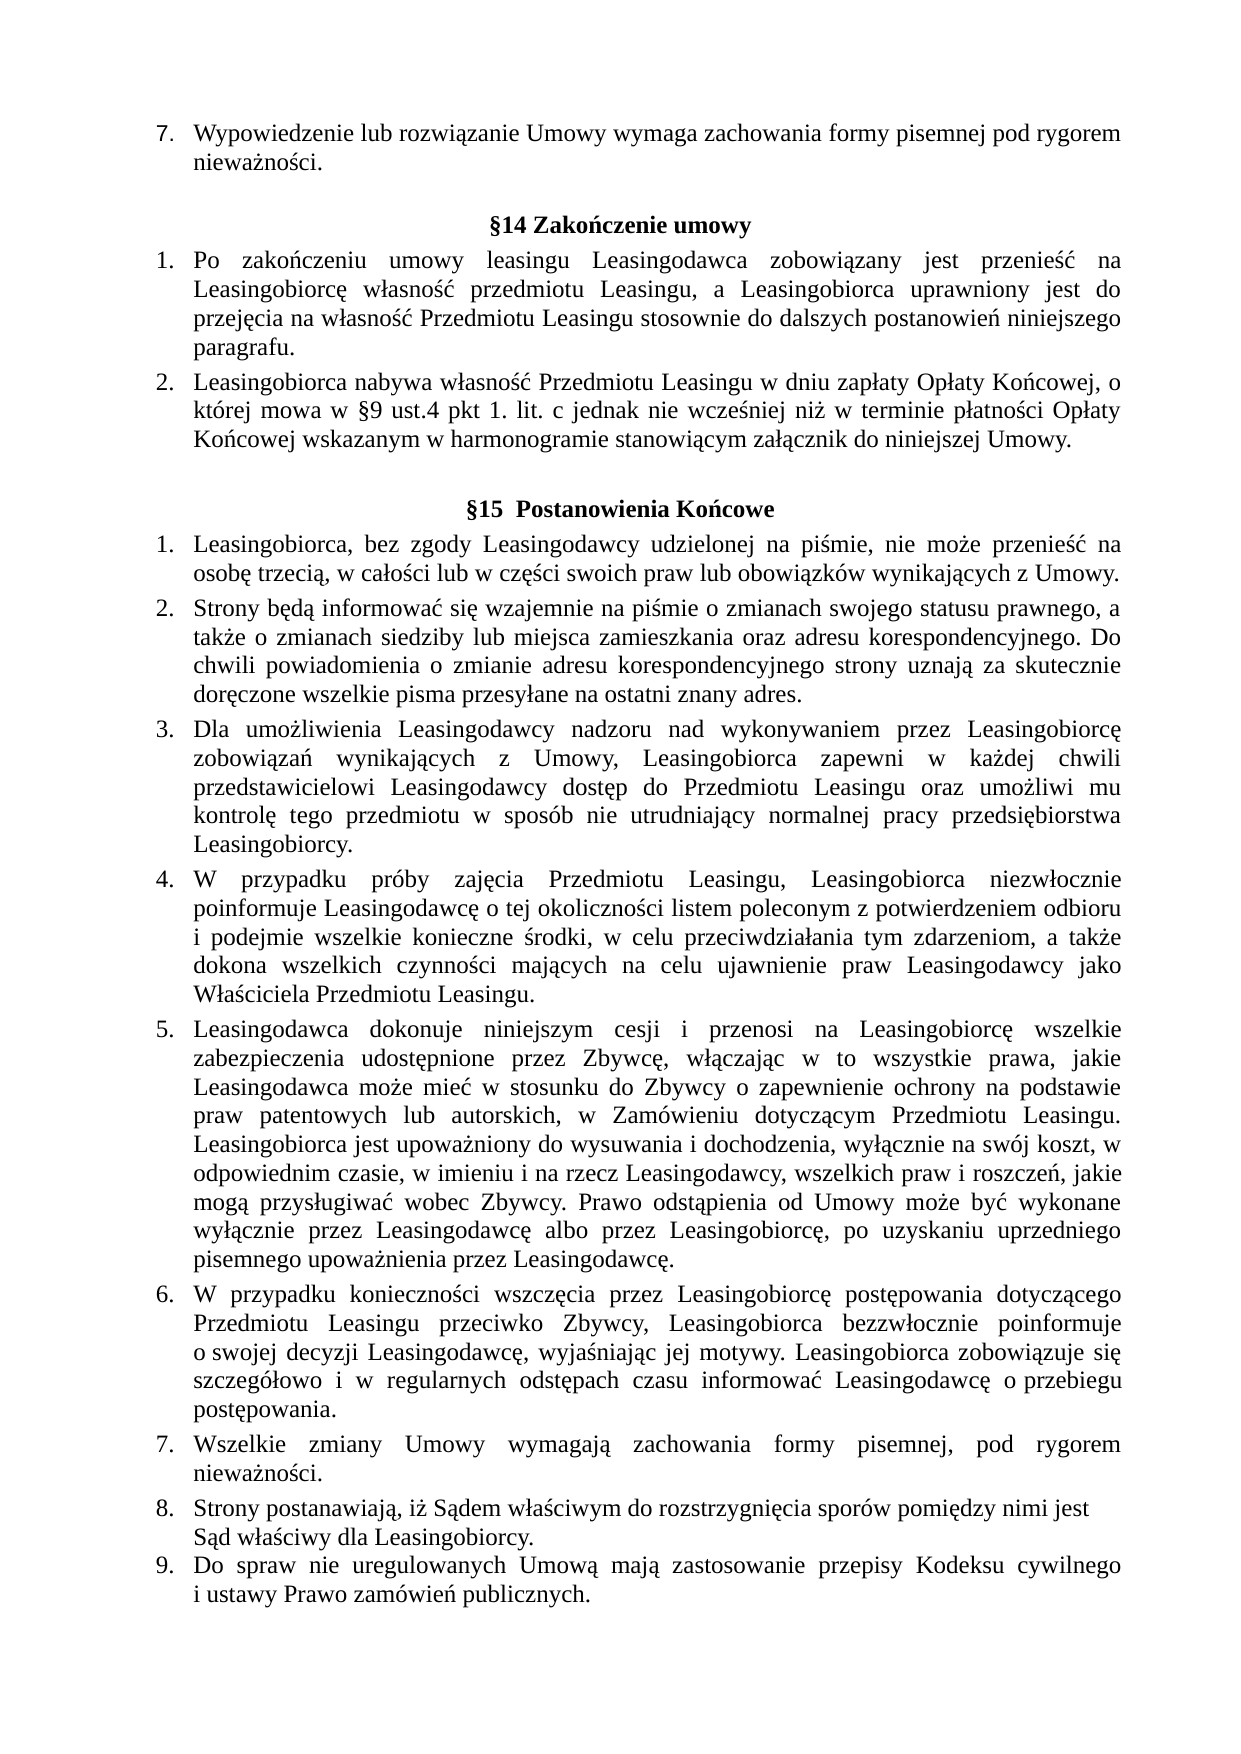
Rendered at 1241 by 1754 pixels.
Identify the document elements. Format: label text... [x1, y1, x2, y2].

list Dla umożliwienia Leasingodawcy nadzoru nad wykonywaniem przez Leasingobiorcę zobowiązań wynikających z Umowy, Leasingobiorca zapewni w każdej chwili przedstawicielowi Leasingodawcy dostęp do Przedmiotu Leasingu oraz umożliwi mu kontrolę tego przedmiotu w sposób nie utrudniający normalnej pracy przedsiębiorstwa Leasingobiorcy. [156, 714, 1122, 858]
list Wypowiedzenie lub rozwiązanie Umowy wymaga zachowania formy pisemnej pod rygorem nieważności. [156, 118, 1122, 176]
list Do spraw nie uregulowanych Umową mają zastosowanie przepisy Kodeksu cywilnego i ustawy Prawo zamówień publicznych. [156, 1551, 1122, 1608]
list Strony postanawiają, iż Sądem właściwym do rozstrzygnięcia sporów pomiędzy nimi jest Sąd właściwy dla Leasingobiorcy. [156, 1493, 1122, 1551]
list Leasingodawca dokonuje niniejszym cesji i przenosi na Leasingobiorcę wszelkie zabezpieczenia udostępnione przez Zbywcę, włączając w to wszystkie prawa, jakie Leasingodawca może mieć w stosunku do Zbywcy o zapewnienie ochrony na podstawie praw patentowych lub autorskich, w Zamówieniu dotyczącym Przedmiotu Leasingu. Leasingobiorca jest upoważniony do wysuwania i dochodzenia, wyłącznie na swój koszt, w odpowiednim czasie, w imieniu i na rzecz Leasingodawcy, wszelkich praw i roszczeń, jakie mogą przysługiwać wobec Zbywcy. Prawo odstąpienia od Umowy może być wykonane wyłącznie przez Leasingodawcę albo przez Leasingobiorcę, po uzyskaniu uprzedniego pisemnego upoważnienia przez Leasingodawcę. [156, 1014, 1122, 1273]
list Wszelkie zmiany Umowy wymagają zachowania formy pisemnej, pod rygorem nieważności. [156, 1429, 1122, 1487]
list Leasingobiorca nabywa własność Przedmiotu Leasingu w dniu zapłaty Opłaty Końcowej, o której mowa w §9 ust.4 pkt 1. lit. c jednak nie wcześniej niż w terminie płatności Opłaty Końcowej wskazanym w harmonogramie stanowiącym załącznik do niniejszej Umowy. [156, 367, 1122, 453]
list Leasingobiorca, bez zgody Leasingodawcy udzielonej na piśmie, nie może przenieść na osobę trzecią, w całości lub w części swoich praw lub obowiązków wynikających z Umowy. [156, 529, 1122, 587]
list Po zakończeniu umowy leasingu Leasingodawca zobowiązany jest przenieść na Leasingobiorcę własność przedmiotu Leasingu, a Leasingobiorca uprawniony jest do przejęcia na własność Przedmiotu Leasingu stosownie do dalszych postanowień niniejszego paragrafu. [156, 246, 1122, 361]
list W przypadku próby zajęcia Przedmiotu Leasingu, Leasingobiorca niezwłocznie poinformuje Leasingodawcę o tej okoliczności listem poleconym z potwierdzeniem odbioru i podejmie wszelkie konieczne środki, w celu przeciwdziałania tym zdarzeniom, a także dokona wszelkich czynności mających na celu ujawnienie praw Leasingodawcy jako Właściciela Przedmiotu Leasingu. [156, 864, 1122, 1008]
list W przypadku konieczności wszczęcia przez Leasingobiorcę postępowania dotyczącego Przedmiotu Leasingu przeciwko Zbywcy, Leasingobiorca bezzwłocznie poinformuje o swojej decyzji Leasingodawcę, wyjaśniając jej motywy. Leasingobiorca zobowiązuje się szczegółowo i w regularnych odstępach czasu informować Leasingodawcę o przebiegu postępowania. [156, 1279, 1122, 1423]
text §15 Postanowienia Końcowe [118, 494, 1122, 523]
list Strony będą informować się wzajemnie na piśmie o zmianach swojego statusu prawnego, a także o zmianach siedziby lub miejsca zamieszkania oraz adresu korespondencyjnego. Do chwili powiadomienia o zmianie adresu korespondencyjnego strony uznają za skutecznie doręczone wszelkie pisma przesyłane na ostatni znany adres. [156, 593, 1122, 708]
text §14 Zakończenie umowy [118, 211, 1122, 239]
